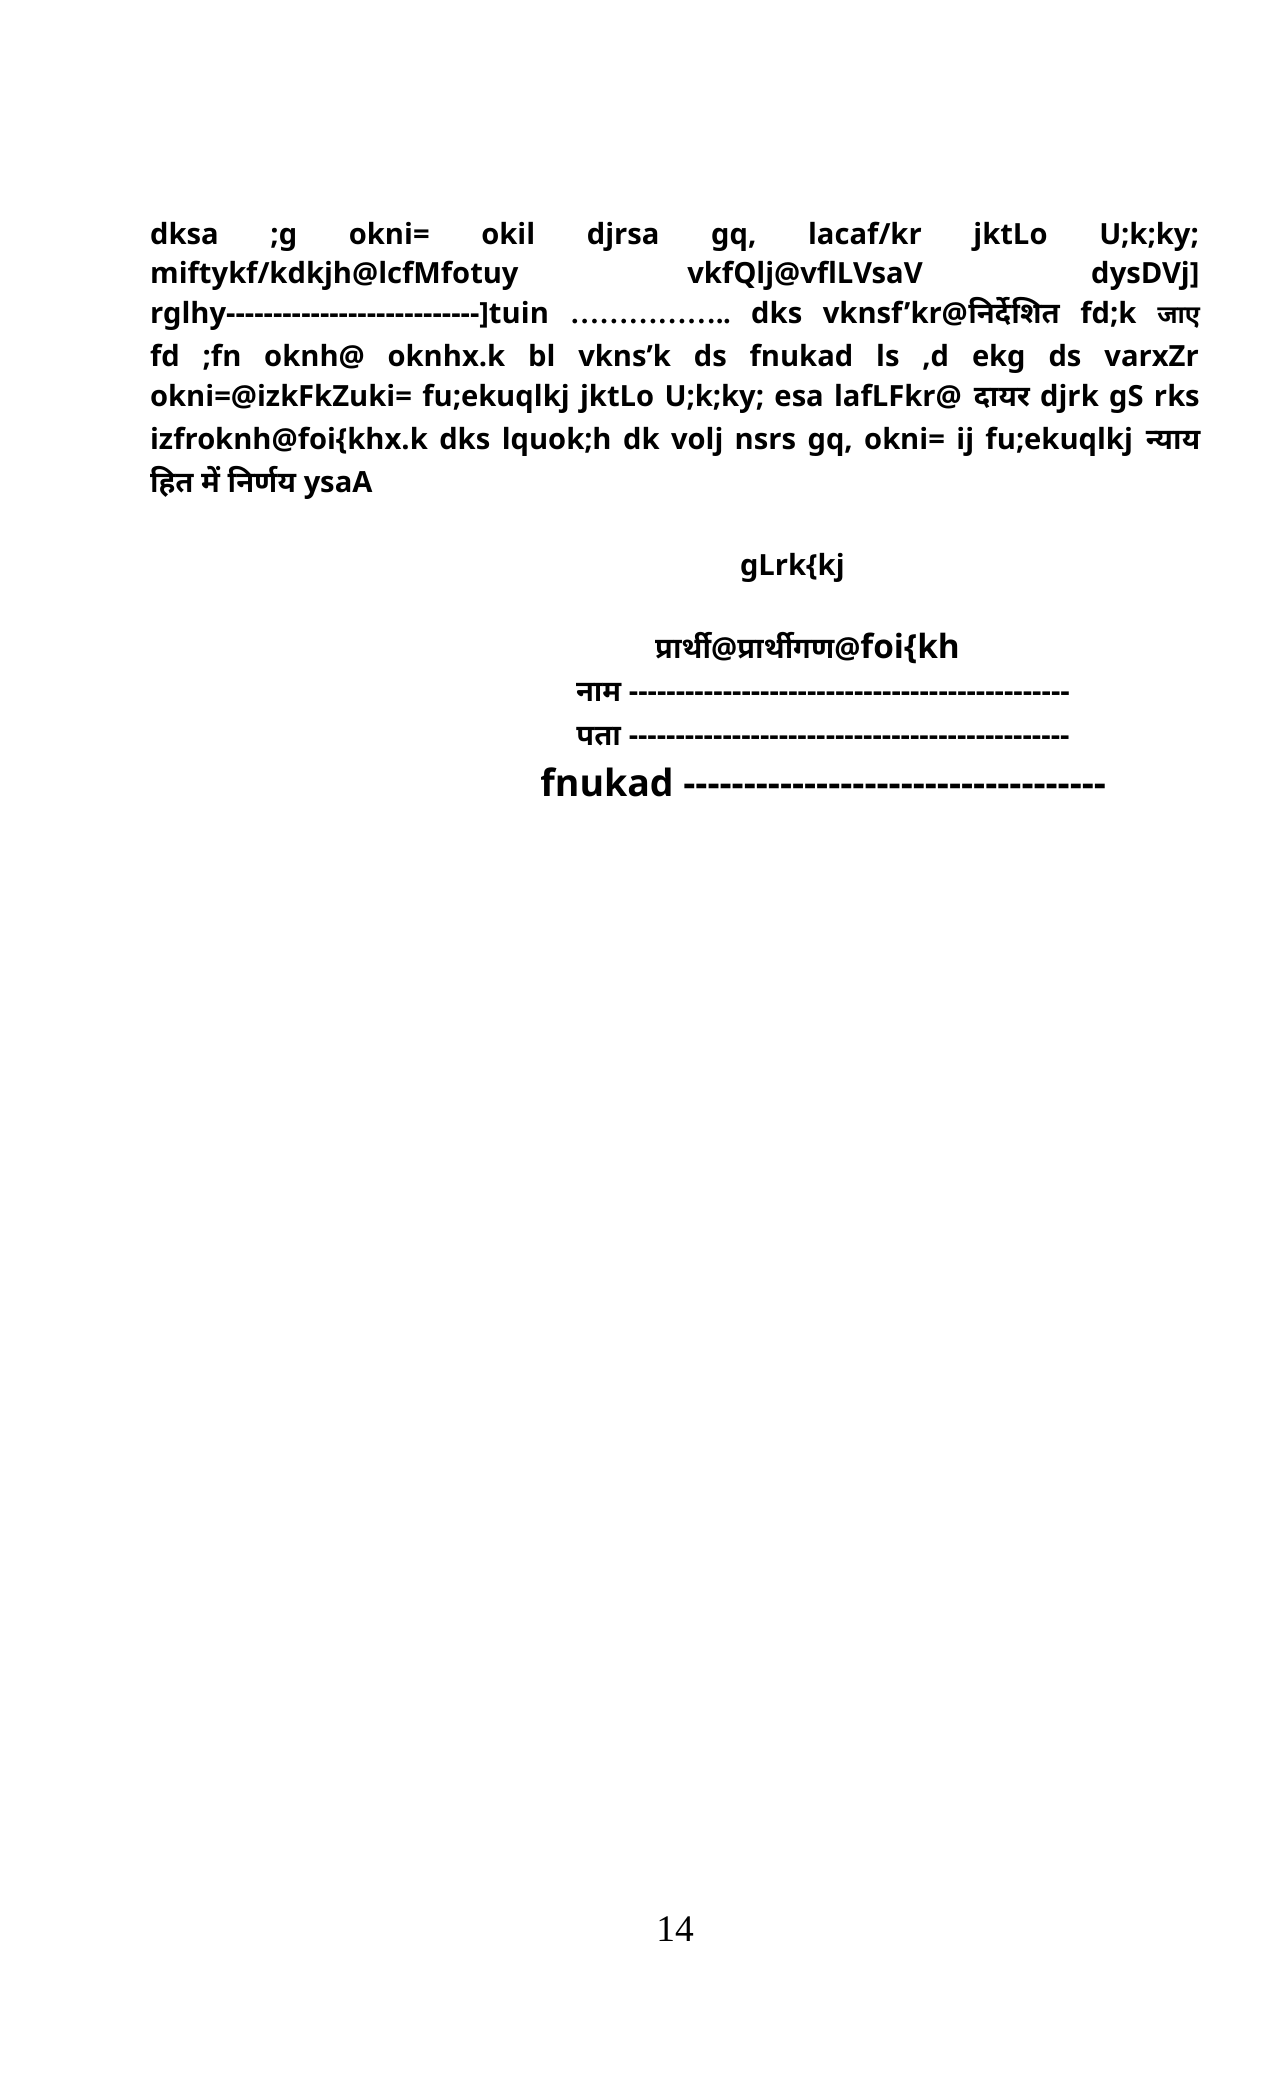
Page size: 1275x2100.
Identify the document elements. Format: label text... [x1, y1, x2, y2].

text dksa ;g okni= okil djrsa gq, lacaf/kr jktLo U;k;ky; miftykf/kdkjh@lcfMfotuy vkfQlj@vflLVsaV dysDVj] rglhy---------------------------]tuin …………….. dks vknsf’kr@निर्देशित fd;k जाए fd ;fn oknh@ oknhx.k bl vkns’k ds fnukad ls ,d ekg ds varxZr okni=@izkFkZuki= fu;ekuqlkj jktLo U;k;ky; esa lafLFkr@ दायर djrk gS rks izfroknh@foi{khx.k dks lquok;h dk volj nsrs gq, okni= ij fu;ekuqlkj न्याय हित में निर्णय ysaA [150, 213, 1200, 504]
text पता ----------------------------------------------- [150, 714, 1200, 757]
text fnukad ----------------------------------- [150, 757, 1134, 808]
text नाम ----------------------------------------------- [150, 671, 1200, 714]
text प्रार्थी@प्रार्थीगण@foi{kh [150, 623, 1200, 671]
text gLrk{kj [150, 544, 1200, 583]
